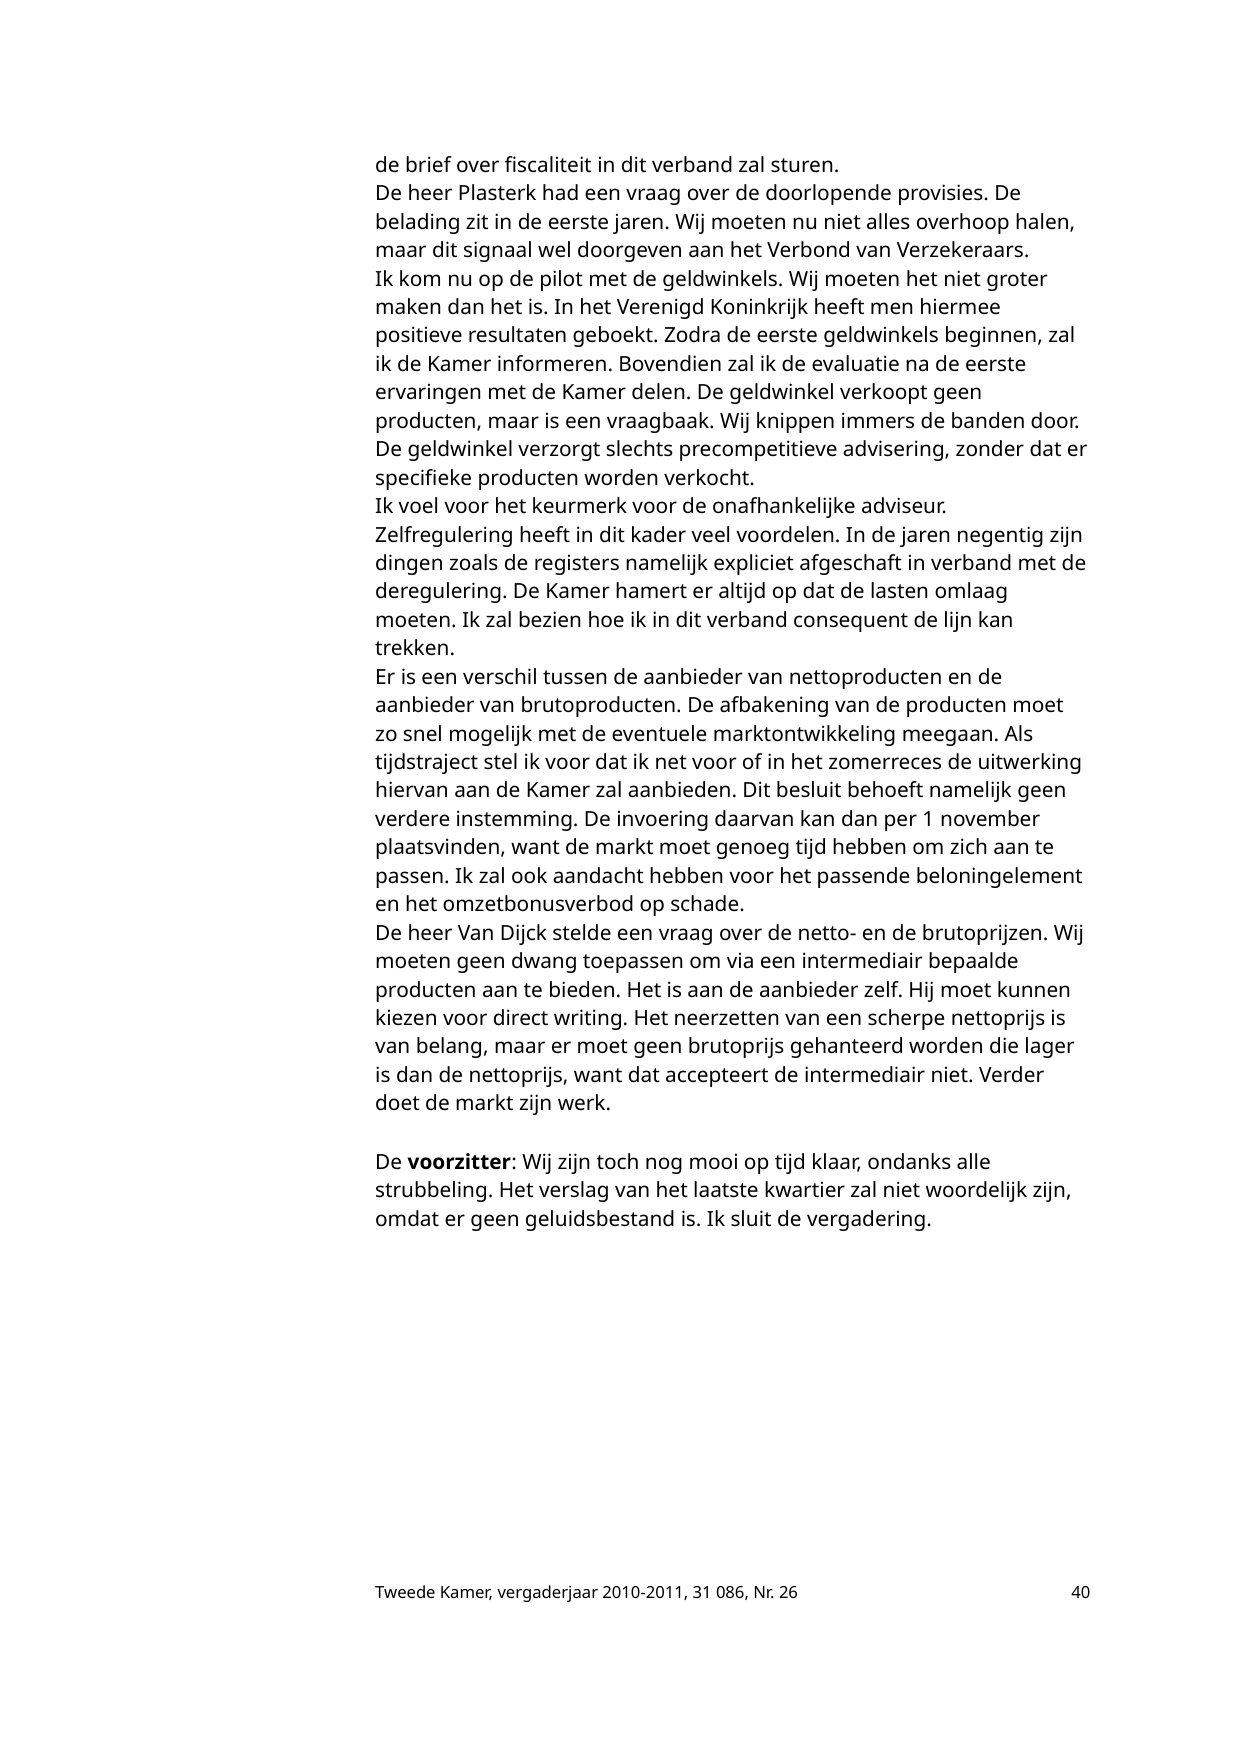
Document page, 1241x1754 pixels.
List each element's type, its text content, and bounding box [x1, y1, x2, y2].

text Ik kom nu op de pilot met de geldwinkels. Wij moeten het niet groter maken dan het is. In het Verenigd Koninkrijk heeft men hiermee positieve resultaten geboekt. Zodra de eerste geldwinkels beginnen, zal ik de Kamer informeren. Bovendien zal ik de evaluatie na de eerste ervaringen met de Kamer delen. De geldwinkel verkoopt geen producten, maar is een vraagbaak. Wij knippen immers de banden door. De geldwinkel verzorgt slechts precompetitieve advisering, zonder dat er specifieke producten worden verkocht. [375, 264, 1090, 491]
text De heer Plasterk had een vraag over de doorlopende provisies. De belading zit in de eerste jaren. Wij moeten nu niet alles overhoop halen, maar dit signaal wel doorgeven aan het Verbond van Verzekeraars. [375, 178, 1090, 264]
text de brief over fiscaliteit in dit verband zal sturen. [375, 150, 1090, 178]
text Er is een verschil tussen de aanbieder van nettoproducten en de aanbieder van brutoproducten. De afbakening van de producten moet zo snel mogelijk met de eventuele marktontwikkeling meegaan. Als tijdstraject stel ik voor dat ik net voor of in het zomerreces de uitwerking hiervan aan de Kamer zal aanbieden. Dit besluit behoeft namelijk geen verdere instemming. De invoering daarvan kan dan per 1 november plaatsvinden, want de markt moet genoeg tijd hebben om zich aan te passen. Ik zal ook aandacht hebben voor het passende beloningelement en het omzetbonusverbod op schade. [375, 662, 1090, 918]
text De voorzitter: Wij zijn toch nog mooi op tijd klaar, ondanks alle strubbeling. Het verslag van het laatste kwartier zal niet woordelijk zijn, omdat er geen geluidsbestand is. Ik sluit de vergadering. [375, 1147, 1090, 1232]
text De heer Van Dijck stelde een vraag over de netto- en de brutoprijzen. Wij moeten geen dwang toepassen om via een intermediair bepaalde producten aan te bieden. Het is aan de aanbieder zelf. Hij moet kunnen kiezen voor direct writing. Het neerzetten van een scherpe nettoprijs is van belang, maar er moet geen brutoprijs gehanteerd worden die lager is dan de nettoprijs, want dat accepteert de intermediair niet. Verder doet de markt zijn werk. [375, 918, 1090, 1117]
text Ik voel voor het keurmerk voor de onafhankelijke adviseur. Zelfregulering heeft in dit kader veel voordelen. In de jaren negentig zijn dingen zoals de registers namelijk expliciet afgeschaft in verband met de deregulering. De Kamer hamert er altijd op dat de lasten omlaag moeten. Ik zal bezien hoe ik in dit verband consequent de lijn kan trekken. [375, 491, 1090, 662]
